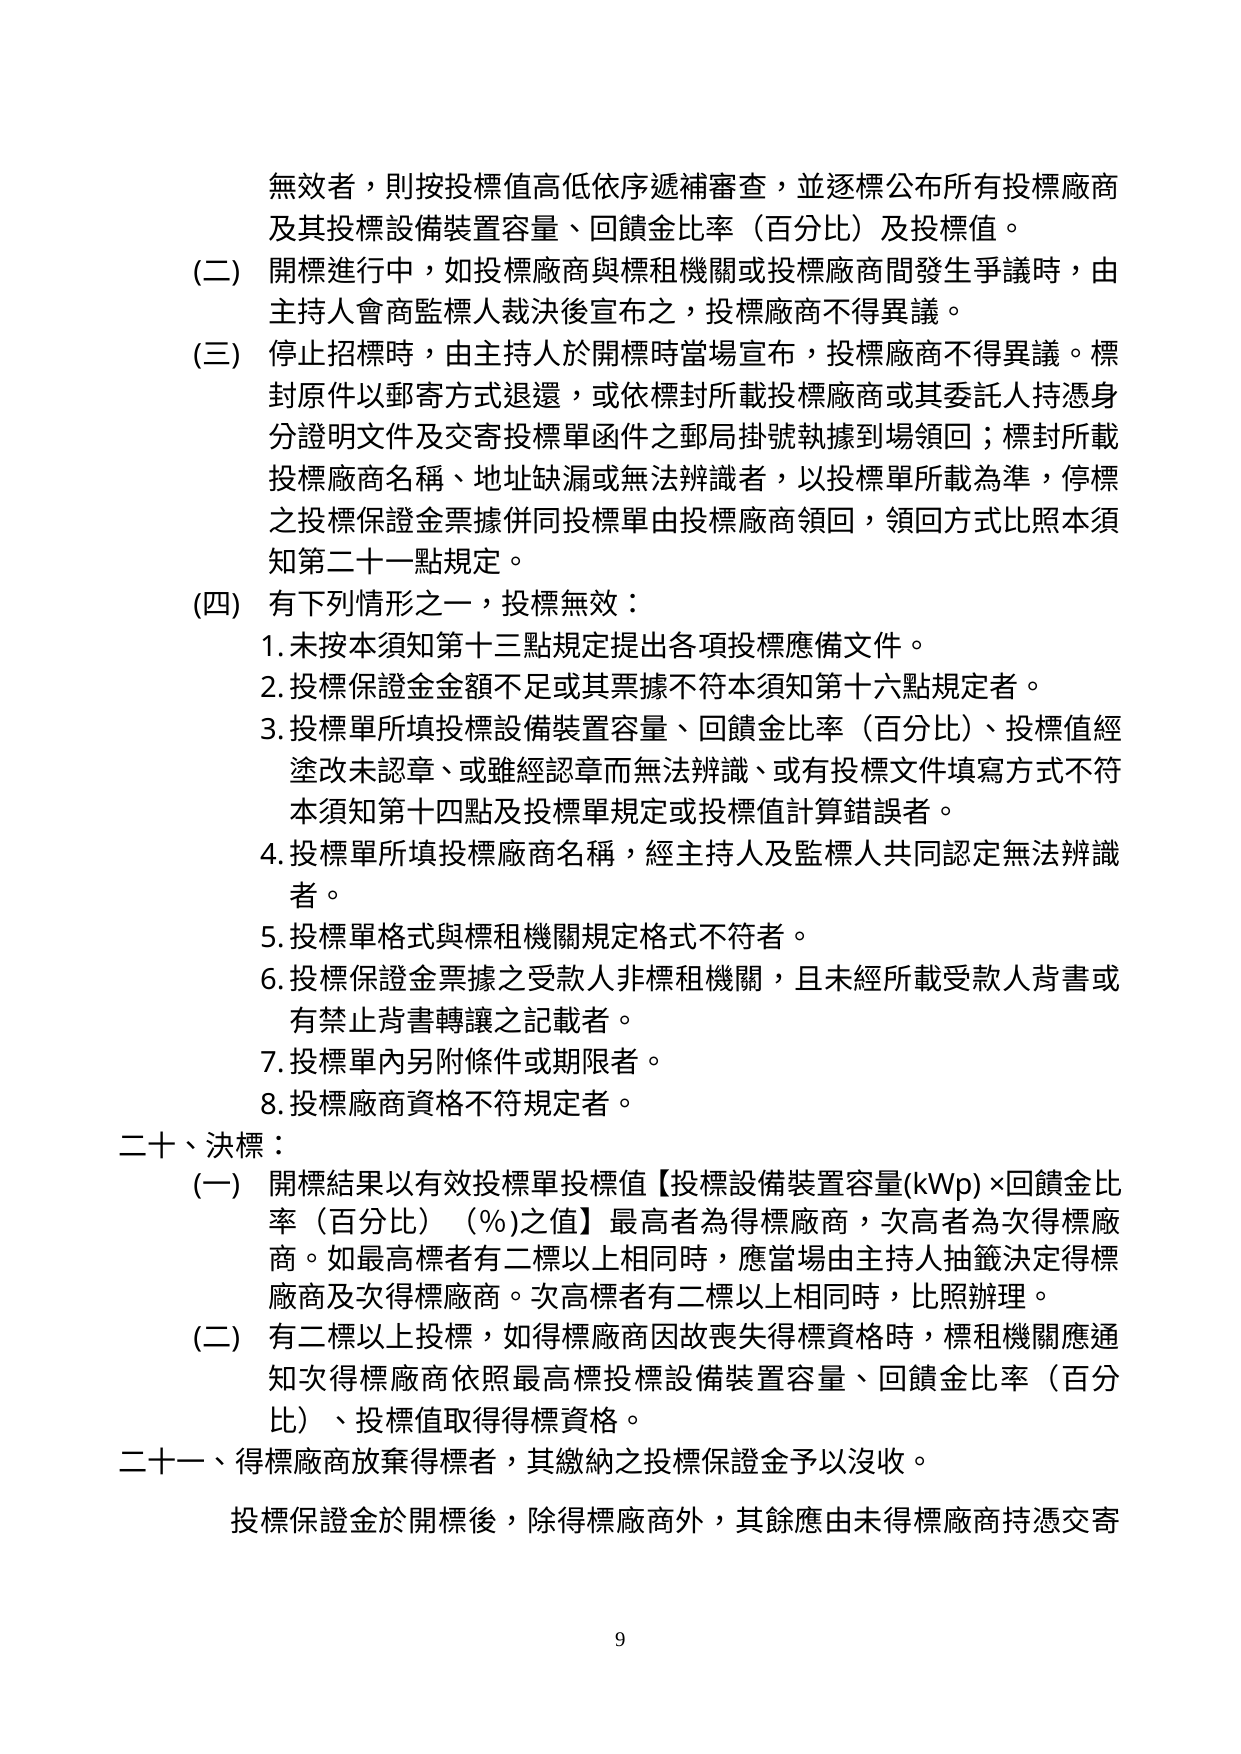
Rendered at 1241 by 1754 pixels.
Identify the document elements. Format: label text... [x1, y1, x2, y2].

list 開標結果以有效投標單投標值【投標設備裝置容量(kWp) ×回饋金比率（百分比）（％)之值】最高者為得標廠商，次高者為次得標廠商。如最高標者有二標以上相同時，應當場由主持人抽籤決定得標廠商及次得標廠商。次高標者有二標以上相同時，比照辦理。 [193, 1164, 1122, 1314]
list 有下列情形之一，投標無效： [193, 581, 1122, 623]
list 投標單內另附條件或期限者。 [260, 1039, 1122, 1081]
list 投標單所填投標廠商名稱，經主持人及監標人共同認定無法辨識者。 [260, 831, 1122, 914]
list 開標進行中，如投標廠商與標租機關或投標廠商間發生爭議時，由主持人會商監標人裁決後宣布之，投標廠商不得異議。 [193, 248, 1122, 331]
text 二十、決標： [118, 1123, 1122, 1164]
list 投標保證金金額不足或其票據不符本須知第十六點規定者。 [260, 664, 1122, 706]
list 投標單所填投標設備裝置容量、回饋金比率（百分比）、投標值經塗改未認章、或雖經認章而無法辨識、或有投標文件填寫方式不符本須知第十四點及投標單規定或投標值計算錯誤者。 [260, 706, 1122, 831]
list 投標保證金票據之受款人非標租機關，且未經所載受款人背書或有禁止背書轉讓之記載者。 [260, 956, 1122, 1039]
list 投標單格式與標租機關規定格式不符者。 [260, 914, 1122, 956]
text 投標保證金於開標後，除得標廠商外，其餘應由未得標廠商持憑交寄投標單函件之郵局掛號執據及與投標單內所蓋相同之印章，無息領回；或由未得標廠商出具委託書(所蓋印章與投標單相同)委託受託人(應附身分證明文件)領回；或由未得標廠商以申請書（所蓋印章與投標單相同）申請自付費用以郵寄或匯款方式領回。 [230, 1481, 1122, 1556]
list 投標廠商資格不符規定者。 [260, 1081, 1122, 1123]
list 停止招標時，由主持人於開標時當場宣布，投標廠商不得異議。標封原件以郵寄方式退還，或依標封所載投標廠商或其委託人持憑身分證明文件及交寄投標單函件之郵局掛號執據到場領回；標封所載投標廠商名稱、地址缺漏或無法辨識者，以投標單所載為準，停標之投標保證金票據併同投標單由投標廠商領回，領回方式比照本須知第二十一點規定。 [193, 331, 1122, 581]
list 無效者，則按投標值高低依序遞補審查，並逐標公布所有投標廠商及其投標設備裝置容量、回饋金比率（百分比）及投標值。 [193, 164, 1122, 248]
list 未按本須知第十三點規定提出各項投標應備文件。 [260, 623, 1122, 664]
text 二十一、得標廠商放棄得標者，其繳納之投標保證金予以沒收。 [118, 1439, 1122, 1481]
list 有二標以上投標，如得標廠商因故喪失得標資格時，標租機關應通知次得標廠商依照最高標投標設備裝置容量、回饋金比率（百分比）、投標值取得得標資格。 [193, 1314, 1122, 1439]
